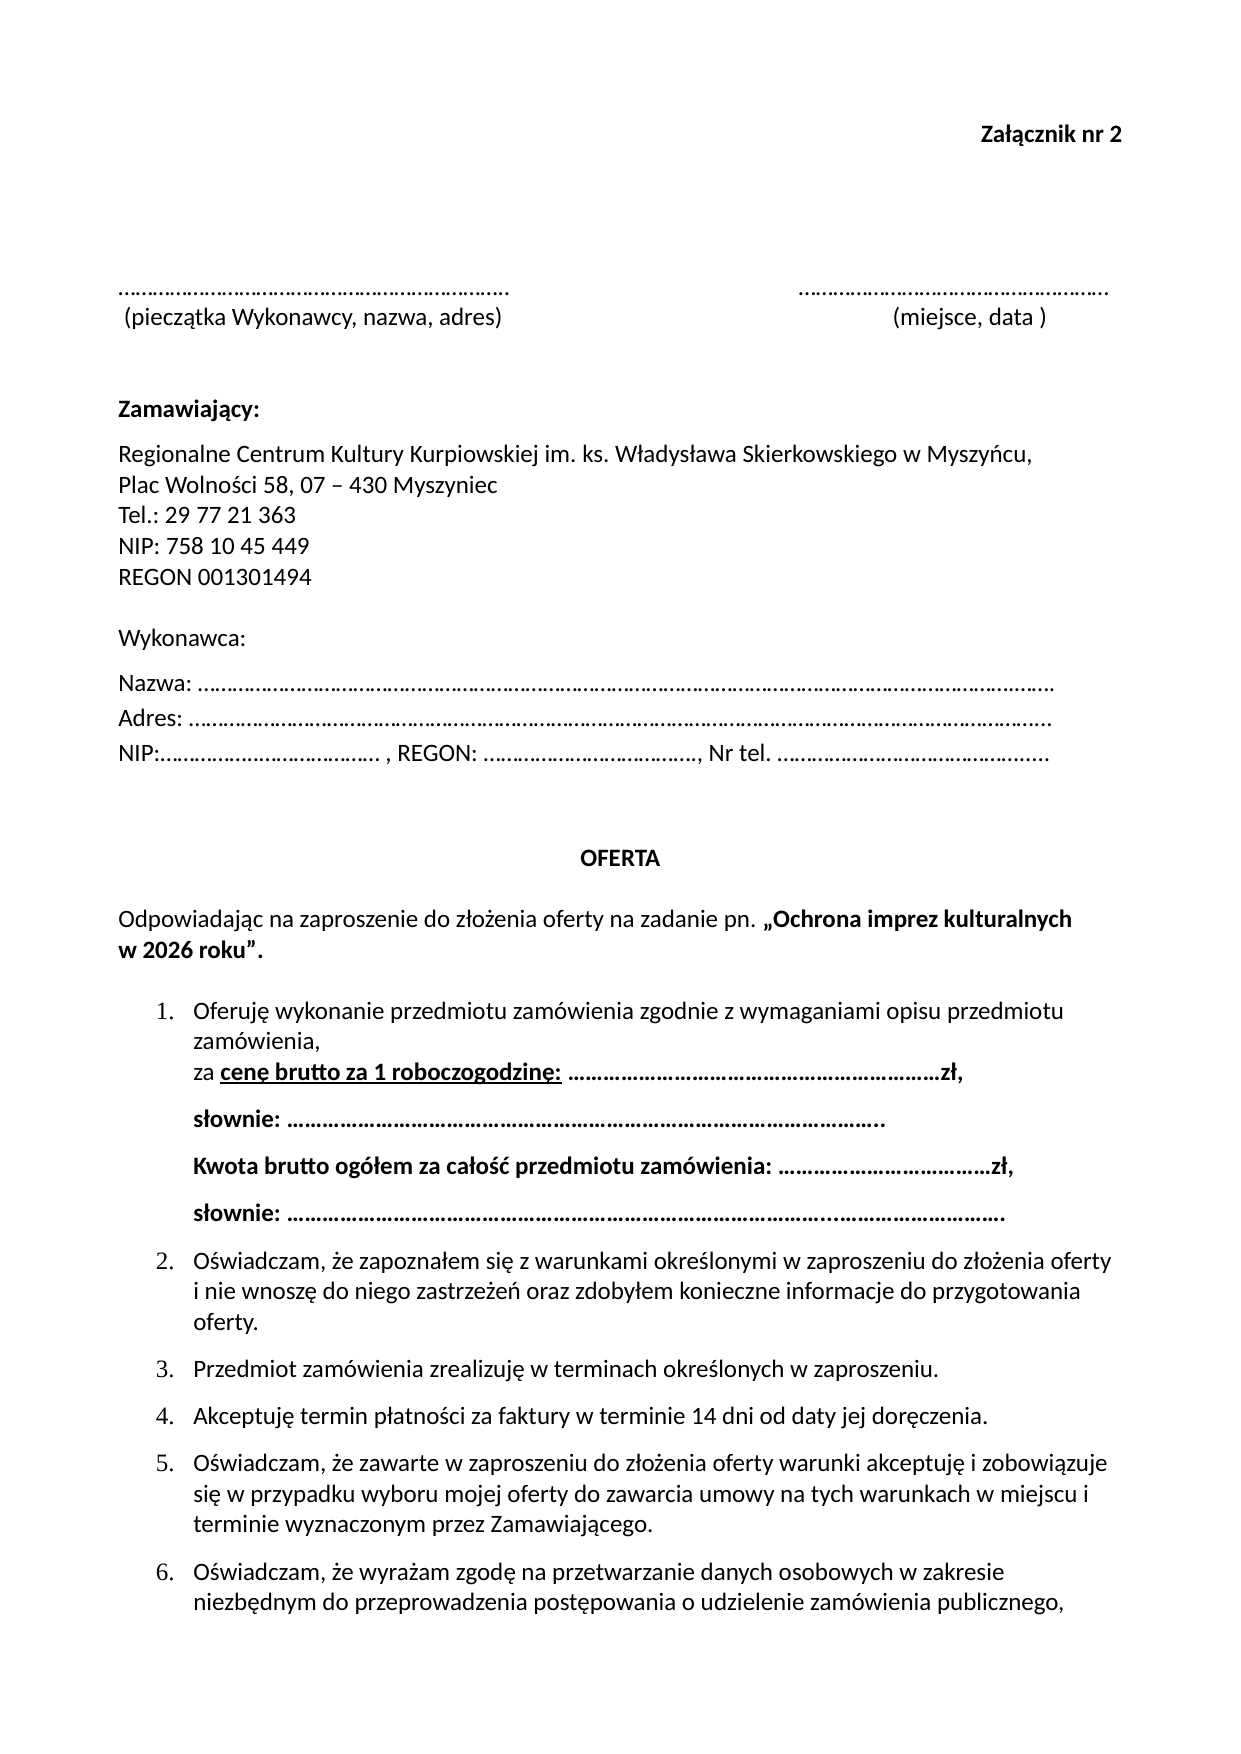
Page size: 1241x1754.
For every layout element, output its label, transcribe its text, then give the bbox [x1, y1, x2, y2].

list Oświadczam, że zawarte w zaproszeniu do złożenia oferty warunki akceptuję i zobowiązuje się w przypadku wyboru mojej oferty do zawarcia umowy na tych warunkach w miejscu i terminie wyznaczonym przez Zamawiającego. [156, 1447, 1122, 1539]
text Zamawiający: [118, 393, 1122, 423]
text Odpowiadając na zaproszenie do złożenia oferty na zadanie pn. „Ochrona imprez kulturalnych w 2026 roku”. [118, 903, 1122, 964]
text (pieczątka Wykonawcy, nazwa, adres) (miejsce, data ) [118, 301, 1122, 332]
text Adres: …………………………………………………………………………………………………………………………………... [118, 702, 1122, 733]
text Nazwa: …………………………………………………………………………………………………………………………….……. [118, 667, 1122, 698]
list Oferuję wykonanie przedmiotu zamówienia zgodnie z wymaganiami opisu przedmiotu zamówienia, za cenę brutto za 1 roboczogodzinę: ………………………………………………………zł, [156, 995, 1122, 1087]
list Oświadczam, że wyrażam zgodę na przetwarzanie danych osobowych w zakresie niezbędnym do przeprowadzenia postępowania o udzielenie zamówienia publicznego, [156, 1556, 1122, 1617]
list Oświadczam, że zapoznałem się z warunkami określonymi w zaproszeniu do złożenia oferty i nie wnoszę do niego zastrzeżeń oraz zdobyłem konieczne informacje do przygotowania oferty. [156, 1245, 1122, 1336]
text Wykonawca: [118, 622, 1122, 652]
text OFERTA [118, 842, 1122, 873]
list słownie: ………………………………………………………………………………...………………………. [193, 1198, 1122, 1228]
list Akceptuję termin płatności za faktury w terminie 14 dni od daty jej doręczenia. [156, 1400, 1122, 1431]
text ………………………………………………………….. ……………………………………………… [118, 271, 1122, 301]
list słownie: ……………………………………………………………………………………….. [193, 1103, 1122, 1134]
text Załącznik nr 2 [118, 118, 1122, 149]
text Regionalne Centrum Kultury Kurpiowskiej im. ks. Władysława Skierkowskiego w Myszyńcu, Plac Wolności 58, 07 – 430 Myszyniec Tel.: 29 77 21 363 NIP: 758 10 45 449 REGON 001301494 [118, 438, 1122, 591]
list Przedmiot zamówienia zrealizuję w terminach określonych w zaproszeniu. [156, 1353, 1122, 1383]
text NIP:……………..………………… , REGON: ………………………………., Nr tel. ……………………………………..... [118, 737, 1122, 768]
list Kwota brutto ogółem za całość przedmiotu zamówienia: ………………………………zł, [193, 1150, 1122, 1181]
